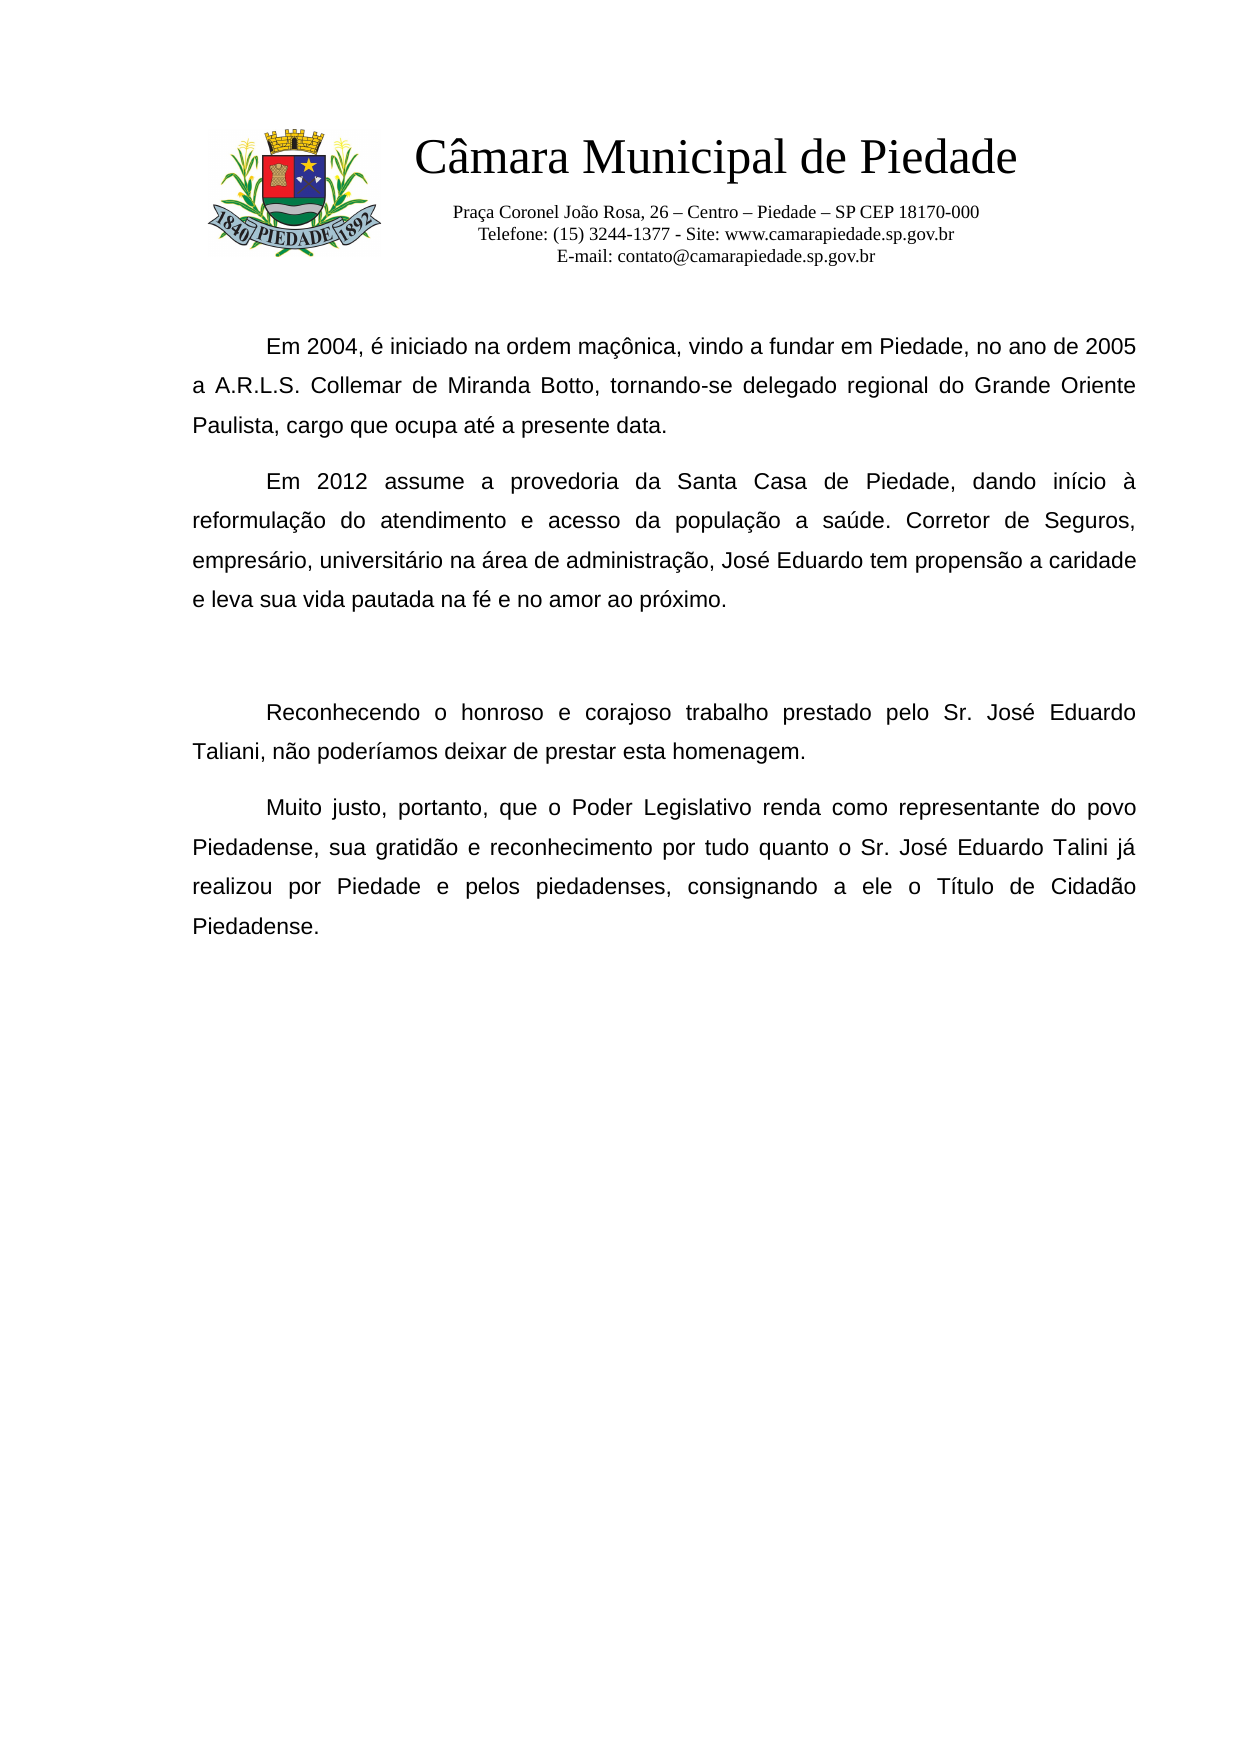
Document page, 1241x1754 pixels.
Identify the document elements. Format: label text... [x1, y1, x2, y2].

text Reconhecendo o honroso e corajoso trabalho prestado pelo Sr. José Eduardo Taliani, não poderíamos deixar de prestar esta homenagem. [192, 699, 1137, 764]
text Em 2004, é iniciado na ordem maçônica, vindo a fundar em Piedade, no ano de 2005 a A.R.L.S. Collemar de Miranda Botto, tornando-se delegado regional do Grande Oriente Paulista, cargo que ocupa até a presente data. [192, 333, 1137, 438]
text Muito justo, portanto, que o Poder Legislativo renda como representante do povo Piedadense, sua gratidão e reconhecimento por tudo quanto o Sr. José Eduardo Talini já realizou por Piedade e pelos piedadenses, consignando a ele o Título de Cidadão Piedadense. [192, 794, 1137, 939]
text Em 2012 assume a provedoria da Santa Casa de Piedade, dando início à reformulação do atendimento e acesso da população a saúde. Corretor de Seguros, empresário, universitário na área de administração, José Eduardo tem propensão a caridade e leva sua vida pautada na fé e no amor ao próximo. [192, 468, 1137, 613]
